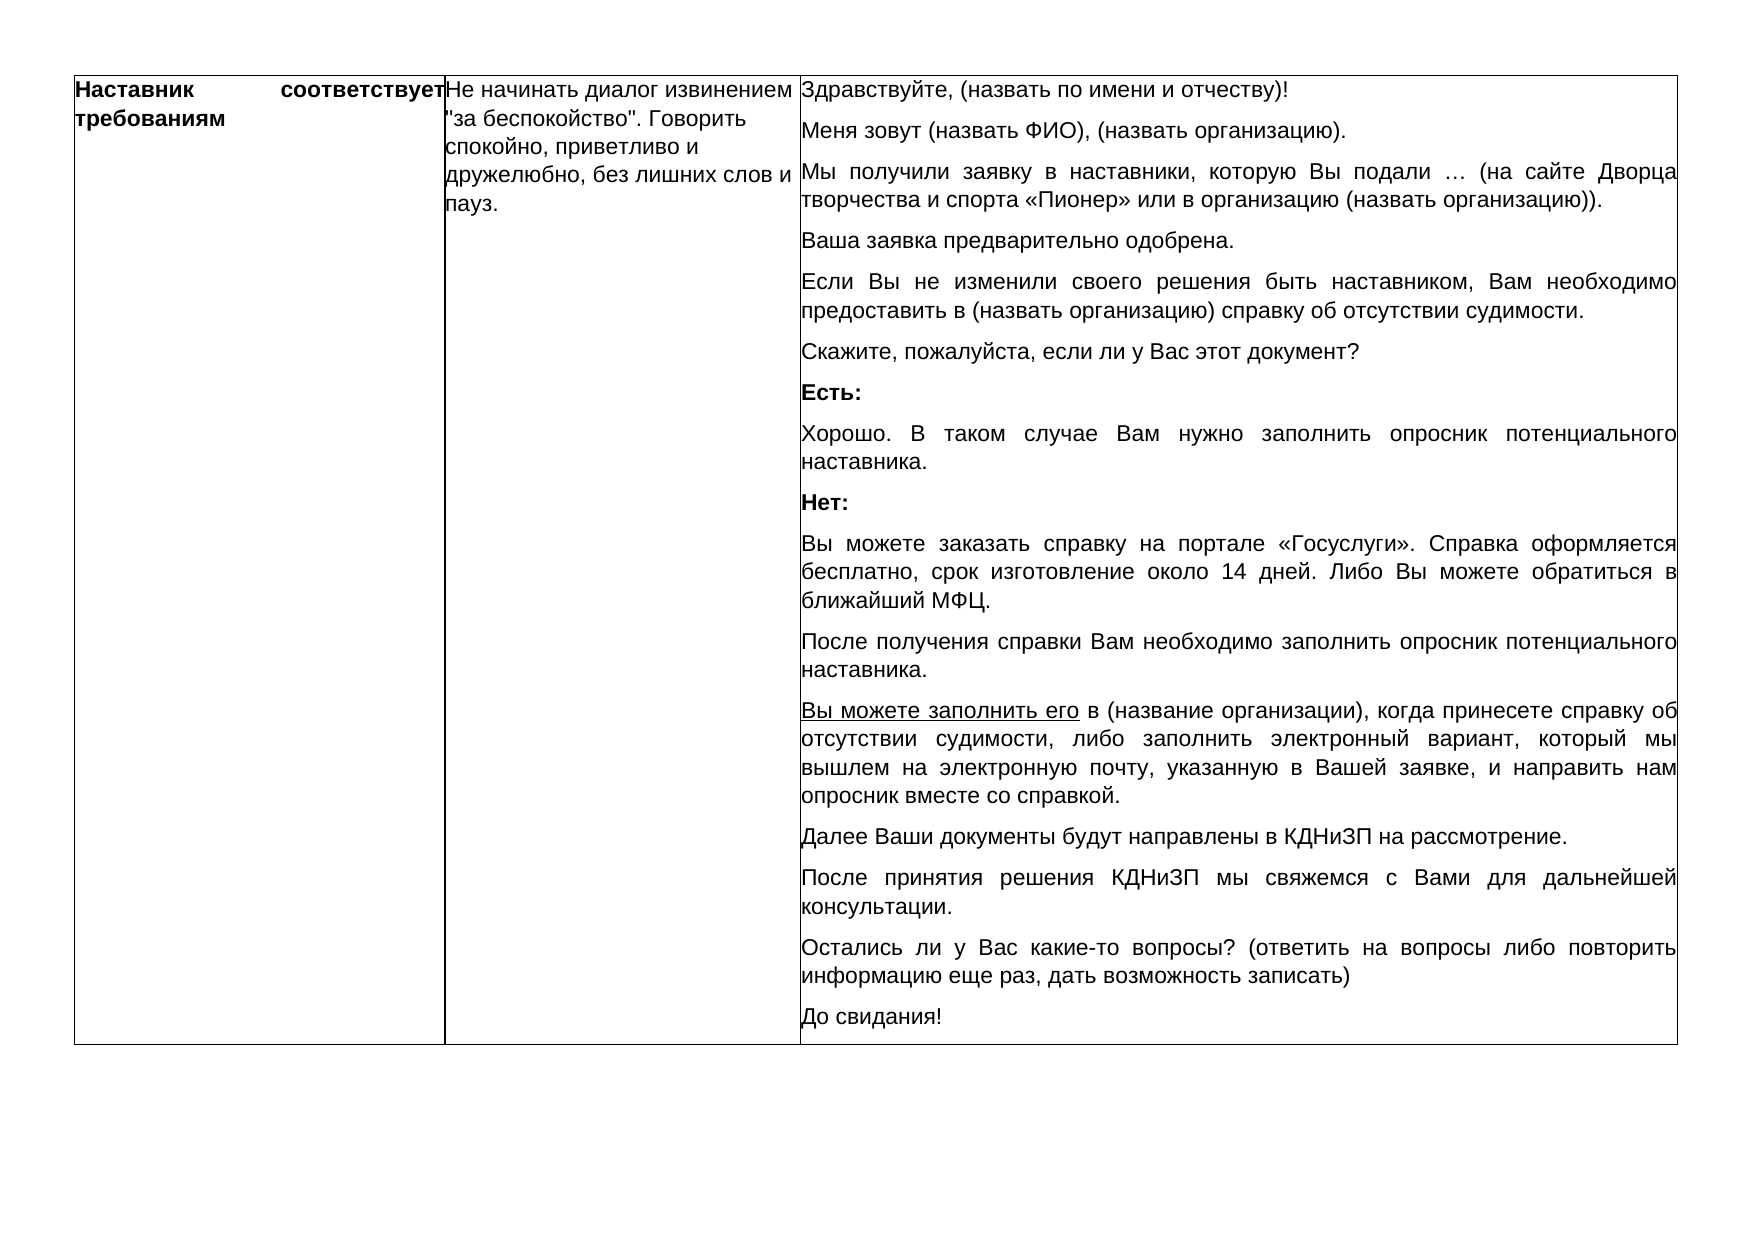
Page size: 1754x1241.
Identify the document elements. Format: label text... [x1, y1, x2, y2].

table_cell Наставник соответствует требованиям [75, 76, 444, 1044]
table_cell Не начинать диалог извинением "за беспокойство". Говорить спокойно, приветливо и дружелюбно, без лишних слов и пауз. [446, 76, 800, 1044]
table_cell Здравствуйте, (назвать по имени и отчеству)! Меня зовут (назвать ФИО), (назвать организацию). Мы получили заявку в наставники, которую Вы подали … (на сайте Дворца творчества и спорта «Пионер» или в организацию (назвать организацию)). Ваша заявка предварительно одобрена. Если Вы не изменили своего решения быть наставником, Вам необходимо предоставить в (назвать организацию) справку об отсутствии судимости. Скажите, пожалуйста, если ли у Вас этот документ? Есть: Хорошо. В таком случае Вам нужно заполнить опросник потенциального наставника. Нет: Вы можете заказать справку на портале «Госуслуги». Справка оформляется бесплатно, срок изготовление около 14 дней. Либо Вы можете обратиться в ближайший МФЦ. После получения справки Вам необходимо заполнить опросник потенциального наставника. Вы можете заполнить его в (название организации), когда принесете справку об отсутствии судимости, либо заполнить электронный вариант, который мы вышлем на электронную почту, указанную в Вашей заявке, и направить нам опросник вместе со справкой. Далее Ваши документы будут направлены в КДНиЗП на рассмотрение. После принятия решения КДНиЗП мы свяжемся с Вами для дальнейшей консультации. Остались ли у Вас какие-то вопросы? (ответить на вопросы либо повторить информацию еще раз, дать возможность записать) До свидания! [801, 76, 1677, 1044]
